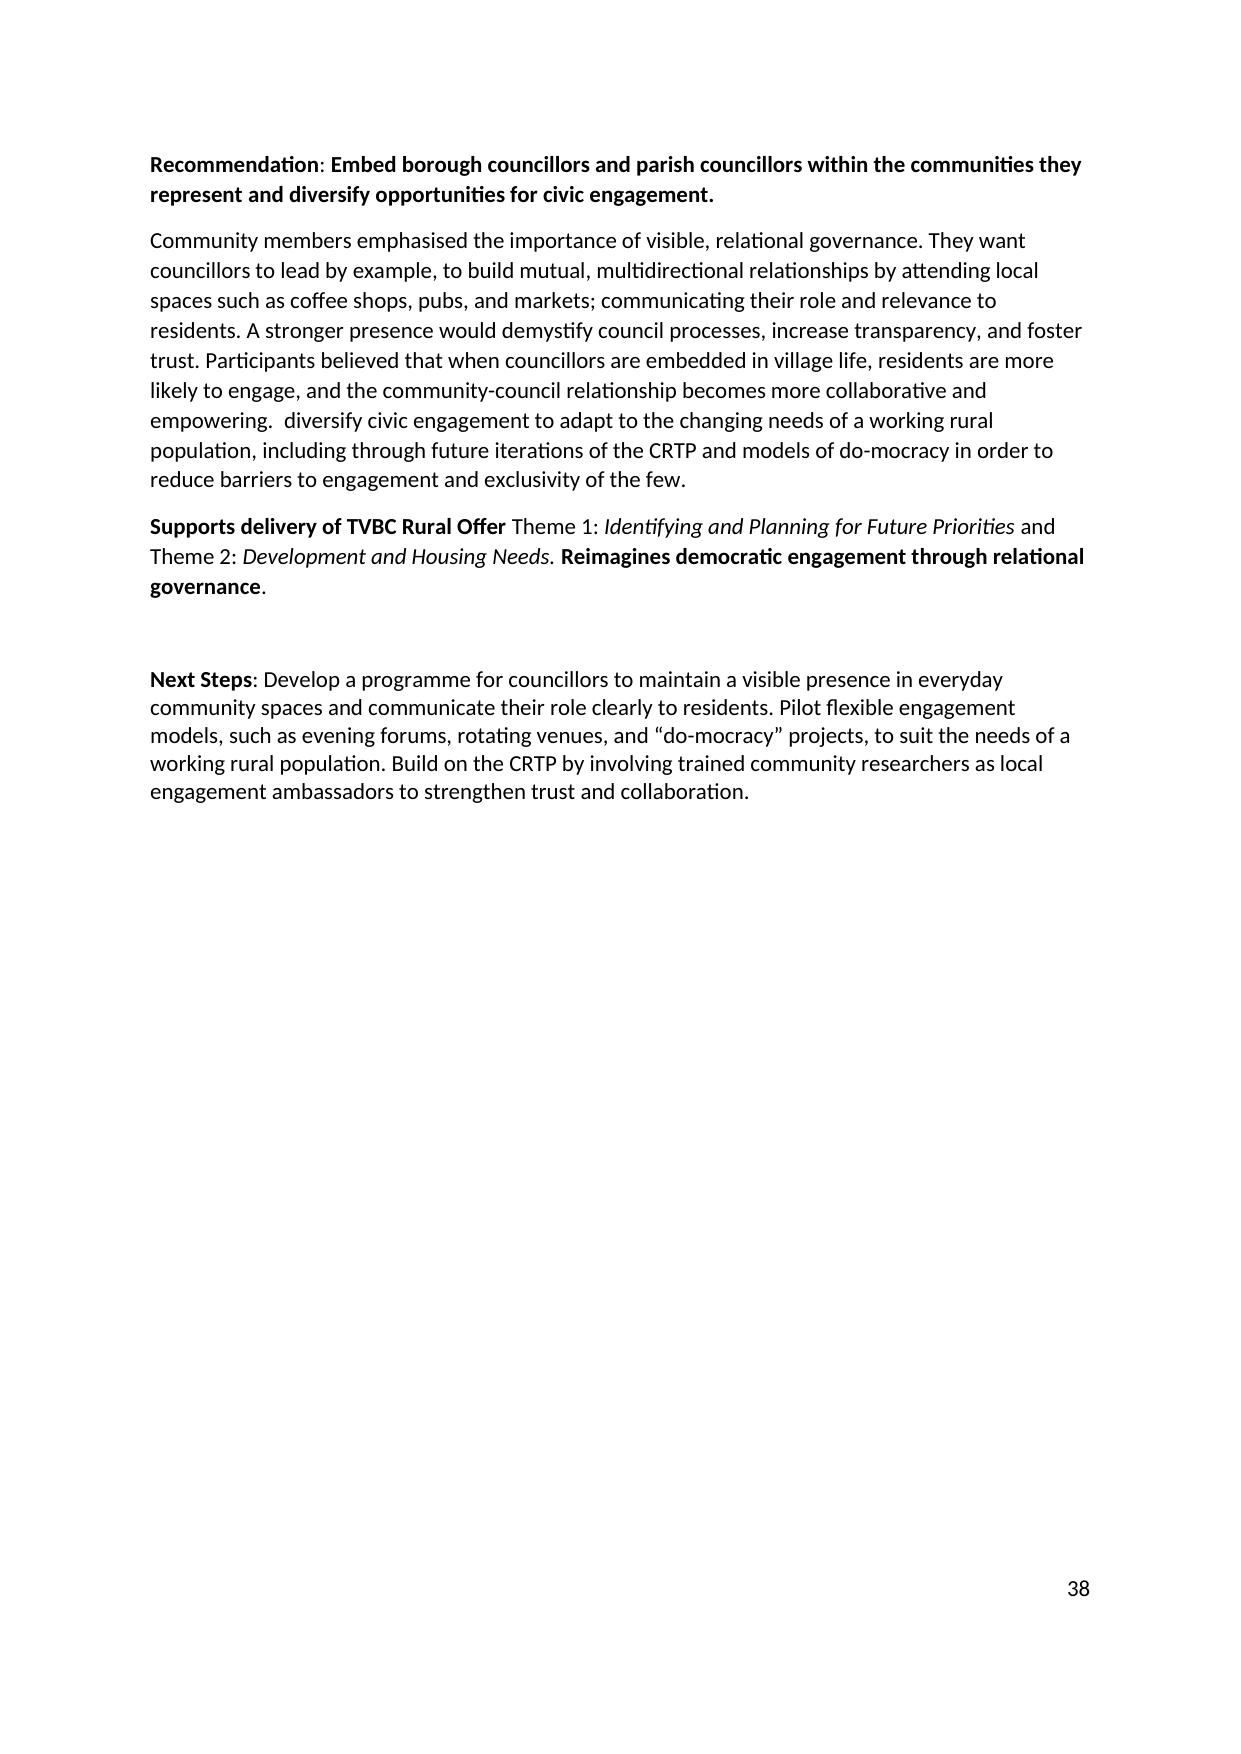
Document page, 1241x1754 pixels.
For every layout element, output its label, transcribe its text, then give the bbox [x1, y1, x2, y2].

text Recommendation: Embed borough councillors and parish councillors within the communities they represent and diversify opportunities for civic engagement. [150, 150, 1090, 208]
text Supports delivery of TVBC Rural Offer Theme 1: Identifying and Planning for Future Priorities and Theme 2: Development and Housing Needs. Reimagines democratic engagement through relational governance. [150, 512, 1090, 600]
text Community members emphasised the importance of visible, relational governance. They want councillors to lead by example, to build mutual, multidirectional relationships by attending local spaces such as coffee shops, pubs, and markets; communicating their role and relevance to residents. A stronger presence would demystify council processes, increase transparency, and foster trust. Participants believed that when councillors are embedded in village life, residents are more likely to engage, and the community-council relationship becomes more collaborative and empowering. diversify civic engagement to adapt to the changing needs of a working rural population, including through future iterations of the CRTP and models of do-mocracy in order to reduce barriers to engagement and exclusivity of the few. [150, 226, 1090, 494]
text Next Steps: Develop a programme for councillors to maintain a visible presence in everyday community spaces and communicate their role clearly to residents. Pilot flexible engagement models, such as evening forums, rotating venues, and “do-mocracy” projects, to suit the needs of a working rural population. Build on the CRTP by involving trained community researchers as local engagement ambassadors to strengthen trust and collaboration. [150, 665, 1090, 805]
